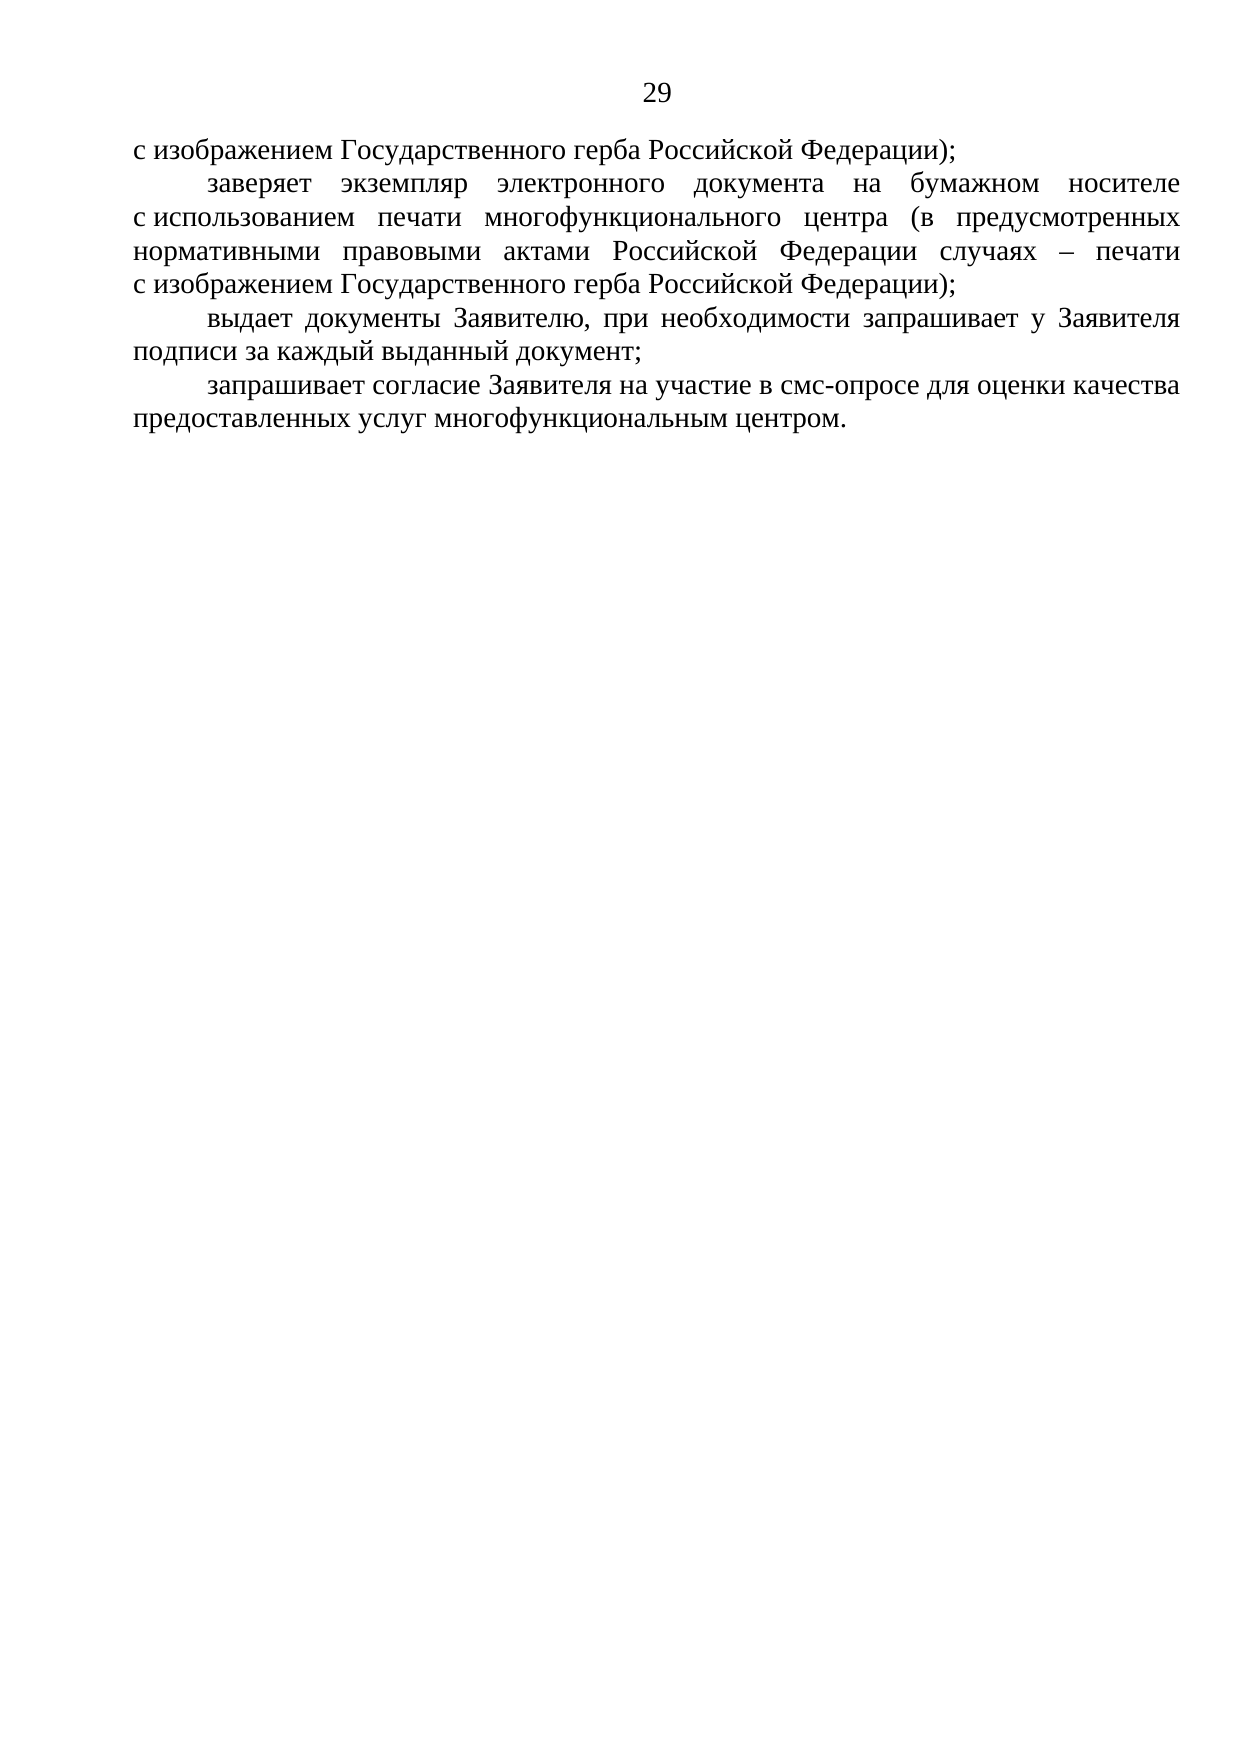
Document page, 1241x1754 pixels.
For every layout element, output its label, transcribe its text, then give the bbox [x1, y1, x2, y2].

text запрашивает согласие Заявителя на участие в смс-опросе для оценки качества предоставленных услуг многофункциональным центром. [133, 367, 1181, 434]
text выдает документы Заявителю, при необходимости запрашивает у Заявителя подписи за каждый выданный документ; [133, 300, 1181, 367]
text с изображением Государственного герба Российской Федерации); [133, 133, 1181, 166]
text заверяет экземпляр электронного документа на бумажном носителе с использованием печати многофункционального центра (в предусмотренных нормативными правовыми актами Российской Федерации случаях – печати с изображением Государственного герба Российской Федерации); [133, 166, 1181, 300]
